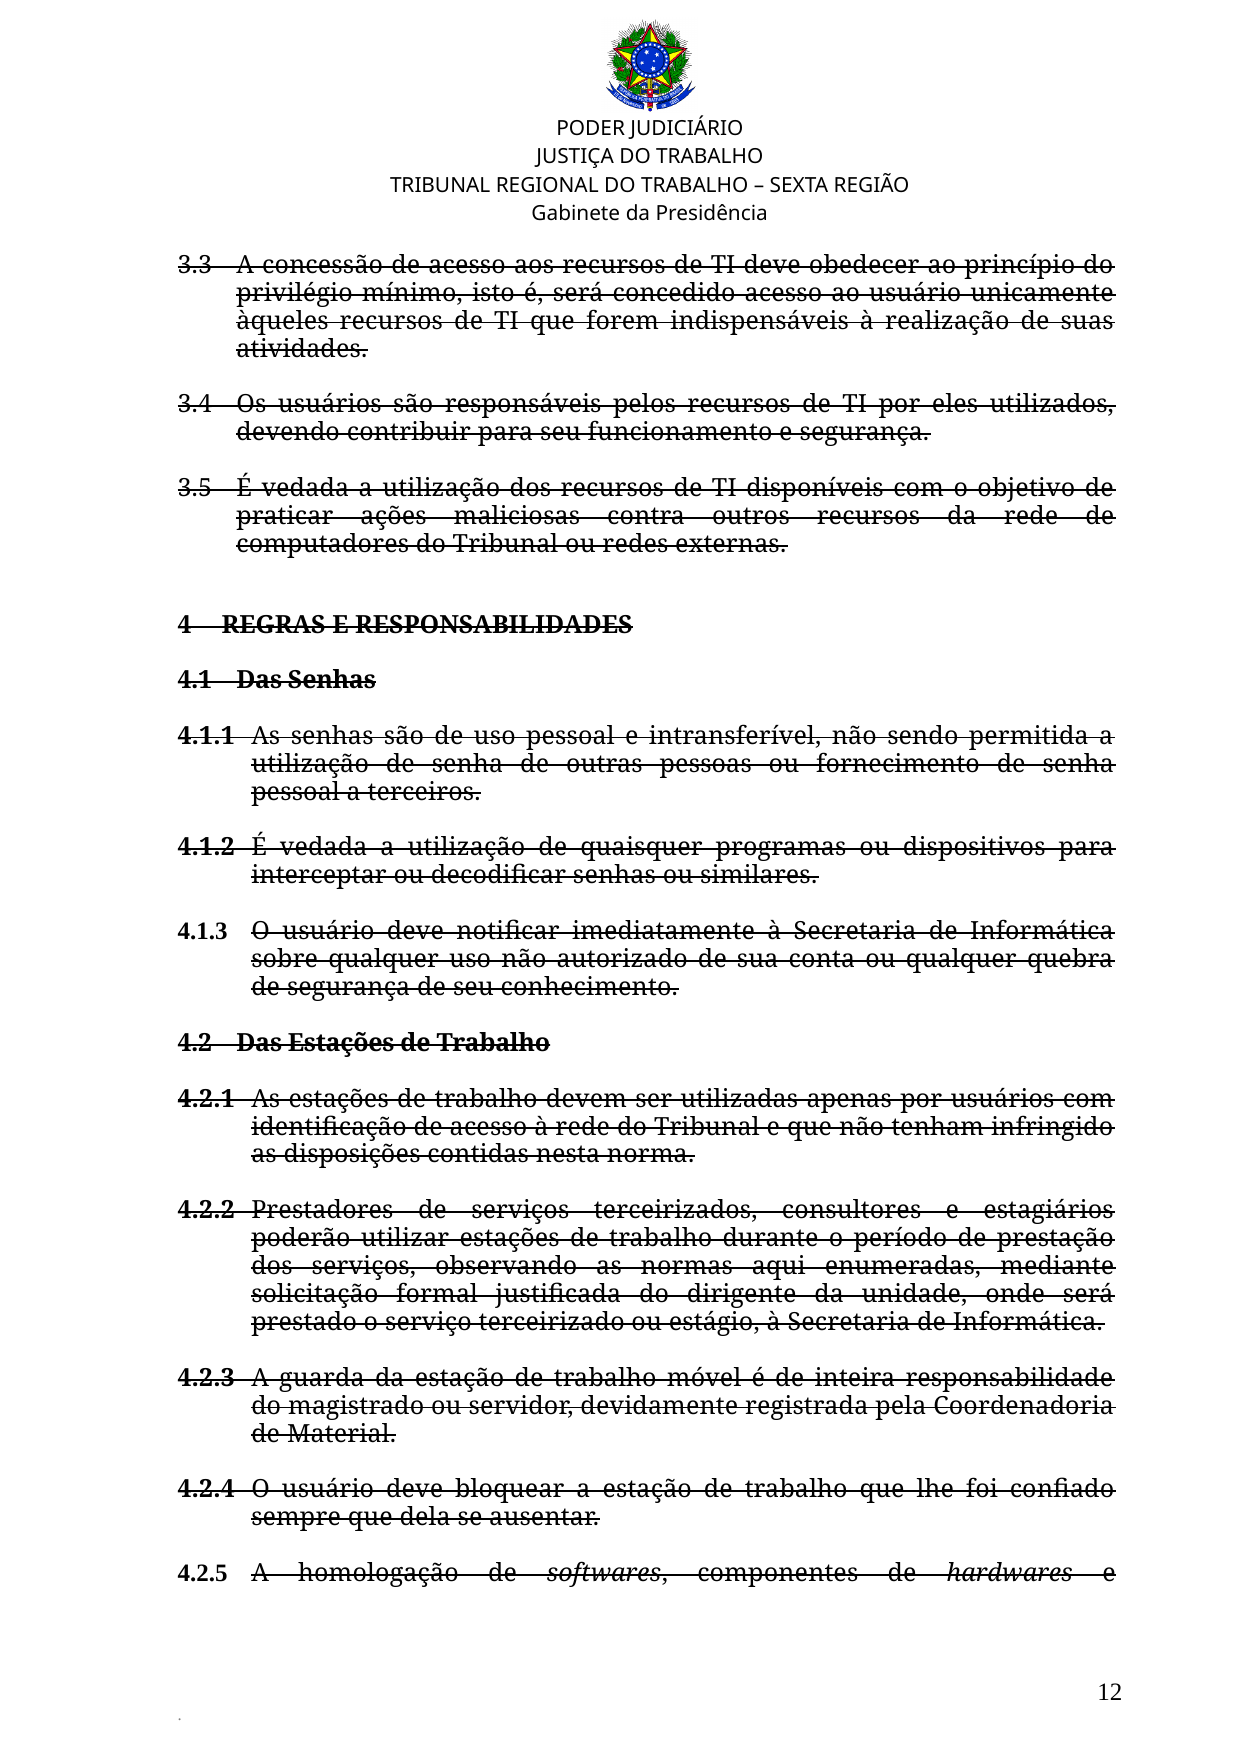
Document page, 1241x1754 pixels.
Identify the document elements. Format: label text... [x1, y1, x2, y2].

list REGRAS E RESPONSABILIDADES [177, 614, 838, 638]
list Os usuários são responsáveis pelos recursos de TI por eles utilizados, devendo contribuir para seu funcionamento e segurança. [177, 391, 1115, 405]
list A guarda da estação de trabalho móvel é de inteira responsabilidade do magistrado ou servidor, devidamente registrada pela Coordenadoria de Material. [177, 1381, 1115, 1448]
list É vedada a utilização dos recursos de TI disponíveis com o objetivo de praticar ações maliciosas contra outros recursos da rede de computadores do Tribunal ou redes externas. [177, 490, 1115, 558]
list É vedada a utilização de quaisquer programas ou dispositivos para interceptar ou decodificar senhas ou similares. [177, 833, 1115, 848]
list O usuário deve notificar imediatamente à Secretaria de Informática sobre qualquer uso não autorizado de sua conta ou qualquer quebra de segurança de seu conhecimento. [177, 917, 1115, 1001]
list A guarda da estação de trabalho móvel é de inteira responsabilidade do magistrado ou servidor, devidamente registrada pela Coordenadoria de Material. [177, 1364, 1115, 1379]
list Das Senhas [177, 666, 1115, 694]
list Prestadores de serviços terceirizados, consultores e estagiários poderão utilizar estações de trabalho durante o período de prestação dos serviços, observando as normas aqui enumeradas, mediante solicitação formal justificada do dirigente da unidade, onde será prestado o serviço terceirizado ou estágio, à Secretaria de Informática. [177, 1196, 1115, 1211]
list A concessão de acesso aos recursos de TI deve obedecer ao princípio do privilégio mínimo, isto é, será concedido acesso ao usuário unicamente àqueles recursos de TI que forem indispensáveis à realização de suas atividades. [177, 267, 1115, 363]
list As senhas são de uso pessoal e intransferível, não sendo permitida a utilização de senha de outras pessoas ou fornecimento de senha pessoal a terceiros. [177, 722, 1115, 737]
list O usuário deve bloquear a estação de trabalho que lhe foi confiado sempre que dela se ausentar. [177, 1476, 1115, 1490]
list Das Estações de Trabalho [177, 1029, 1115, 1057]
list As estações de trabalho devem ser utilizadas apenas por usuários com identificação de acesso à rede do Tribunal e que não tenham infringido as disposições contidas nesta norma. [177, 1085, 1115, 1099]
picture [601, 17, 698, 113]
list É vedada a utilização dos recursos de TI disponíveis com o objetivo de praticar ações maliciosas contra outros recursos da rede de computadores do Tribunal ou redes externas. [177, 474, 1115, 489]
list A concessão de acesso aos recursos de TI deve obedecer ao princípio do privilégio mínimo, isto é, será concedido acesso ao usuário unicamente àqueles recursos de TI que forem indispensáveis à realização de suas atividades. [177, 251, 1115, 266]
list É vedada a utilização de quaisquer programas ou dispositivos para interceptar ou decodificar senhas ou similares. [177, 850, 1115, 889]
list As estações de trabalho devem ser utilizadas apenas por usuários com identificação de acesso à rede do Tribunal e que não tenham infringido as disposições contidas nesta norma. [177, 1101, 1115, 1168]
list Os usuários são responsáveis pelos recursos de TI por eles utilizados, devendo contribuir para seu funcionamento e segurança. [177, 406, 1115, 446]
list Os usuários são responsáveis pelos recursos de TI por eles utilizados, devendo contribuir para seu funcionamento e segurança. [482, 435, 834, 446]
list As senhas são de uso pessoal e intransferível, não sendo permitida a utilização de senha de outras pessoas ou fornecimento de senha pessoal a terceiros. [177, 738, 1115, 806]
list Prestadores de serviços terceirizados, consultores e estagiários poderão utilizar estações de trabalho durante o período de prestação dos serviços, observando as normas aqui enumeradas, mediante solicitação formal justificada do dirigente da unidade, onde será prestado o serviço terceirizado ou estágio, à Secretaria de Informática. [177, 1213, 1115, 1336]
list O usuário deve bloquear a estação de trabalho que lhe foi confiado sempre que dela se ausentar. [177, 1492, 1115, 1531]
list A homologação de softwares, componentes de hardwares e [177, 1559, 1115, 1587]
